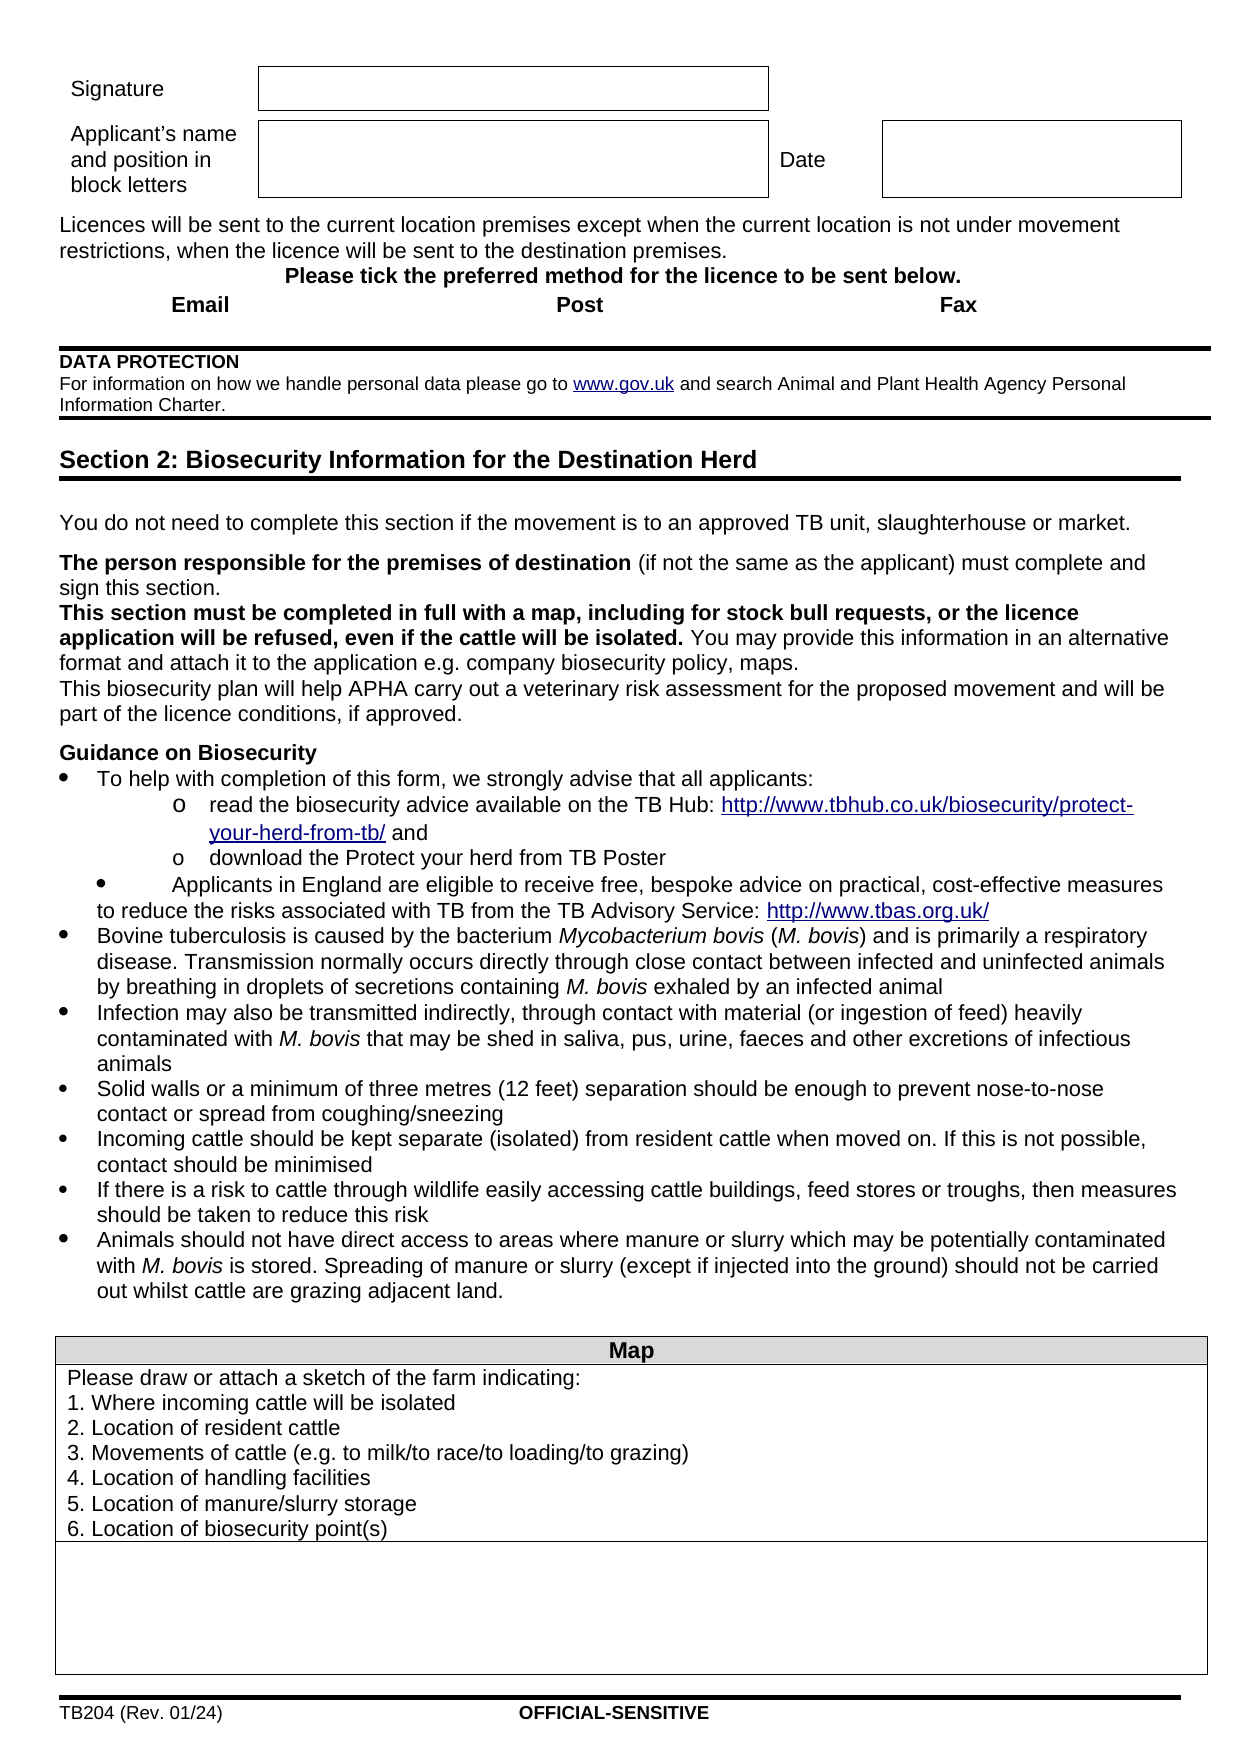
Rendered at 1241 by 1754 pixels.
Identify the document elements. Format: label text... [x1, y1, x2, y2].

list Infection may also be transmitted indirectly, through contact with material (or ingestion of feed) heavily contaminated with M. bovis that may be shed in saliva, pus, urine, faeces and other excretions of infectious animals [59, 999, 1181, 1076]
table_cell [59, 110, 258, 120]
table_cell [56, 1542, 1207, 1674]
table_header [883, 66, 1181, 109]
table_header [247, 288, 433, 321]
table_cell Applicant’s name and position in block letters [59, 120, 258, 197]
text The person responsible for the premises of destination (if not the same as the applicant) must complete and sign this section. [59, 549, 1181, 600]
text This section must be completed in full with a map, including for stock bull requests, or the licence application will be refused, even if the cattle will be isolated. You may provide this information in an alternative format and attach it to the application e.g. company biosecurity policy, maps. [59, 600, 1181, 675]
text You do not need to complete this section if the movement is to an approved TB unit, slaughterhouse or market. [59, 510, 1181, 535]
text This biosecurity plan will help APHA carry out a veterinary risk assessment for the proposed movement and will be part of the licence conditions, if approved. [59, 675, 1181, 726]
list read the biosecurity advice available on the TB Hub: http://www.tbhub.co.uk/biosecurity/protect-your-herd-from-tb/ and [172, 791, 1181, 845]
table_header Post [433, 288, 621, 321]
table_cell [259, 121, 768, 197]
table_header Signature [59, 66, 258, 109]
table_header [621, 288, 807, 321]
table_cell Please draw or attach a sketch of the farm indicating: 1. Where incoming cattle will be isolated 2. Location of resident cattle 3. Movements of cattle (e.g. to milk/to race/to loading/to grazing) 4. Location of handling facilities 5. Location of manure/slurry storage 6. Location of biosecurity point(s) [56, 1365, 1207, 1541]
table_header [994, 288, 1181, 321]
table_header Fax [808, 288, 994, 321]
table_header [259, 67, 768, 109]
table_header DATA PROTECTION For information on how we handle personal data please go to www.gov.uk and search Animal and Plant Health Agency Personal Information Charter. [59, 351, 1211, 416]
list To help with completion of this form, we strongly advise that all applicants: [59, 765, 1181, 791]
text Guidance on Biosecurity [59, 740, 1181, 765]
list Animals should not have direct access to areas where manure or slurry which may be potentially contaminated with M. bovis is stored. Spreading of manure or slurry (except if injected into the ground) should not be carried out whilst cattle are grazing adjacent land. [59, 1227, 1181, 1303]
table_cell [768, 110, 1181, 120]
table_header Email [59, 288, 247, 321]
table_header [56, 1310, 1207, 1336]
list If there is a risk to cattle through wildlife easily accessing cattle buildings, feed stores or troughs, then measures should be taken to reduce this risk [59, 1177, 1181, 1227]
table_cell Date [769, 120, 882, 197]
list Applicants in England are eligible to receive free, bespoke advice on practical, cost-effective measures to reduce the risks associated with TB from the TB Advisory Service: http://www.tbas.org.uk/ [97, 872, 1181, 923]
text Please tick the preferred method for the licence to be sent below. [59, 263, 1181, 288]
text Section 2: Biosecurity Information for the Destination Herd [59, 446, 1181, 476]
list download the Protect your herd from TB Poster [172, 845, 1181, 872]
table_cell [883, 121, 1181, 197]
table_cell [258, 111, 768, 120]
list Solid walls or a minimum of three metres (12 feet) separation should be enough to prevent nose-to-nose contact or spread from coughing/sneezing [59, 1076, 1181, 1126]
table_cell Map [56, 1337, 1207, 1363]
text Licences will be sent to the current location premises except when the current location is not under movement restrictions, when the licence will be sent to the destination premises. [59, 212, 1181, 263]
list Bovine tuberculosis is caused by the bacterium Mycobacterium bovis (M. bovis) and is primarily a respiratory disease. Transmission normally occurs directly through close contact between infected and uninfected animals by breathing in droplets of secretions containing M. bovis exhaled by an infected animal [59, 923, 1181, 999]
table_header [769, 66, 883, 109]
list Incoming cattle should be kept separate (isolated) from resident cattle when moved on. If this is not possible, contact should be minimised [59, 1126, 1181, 1177]
